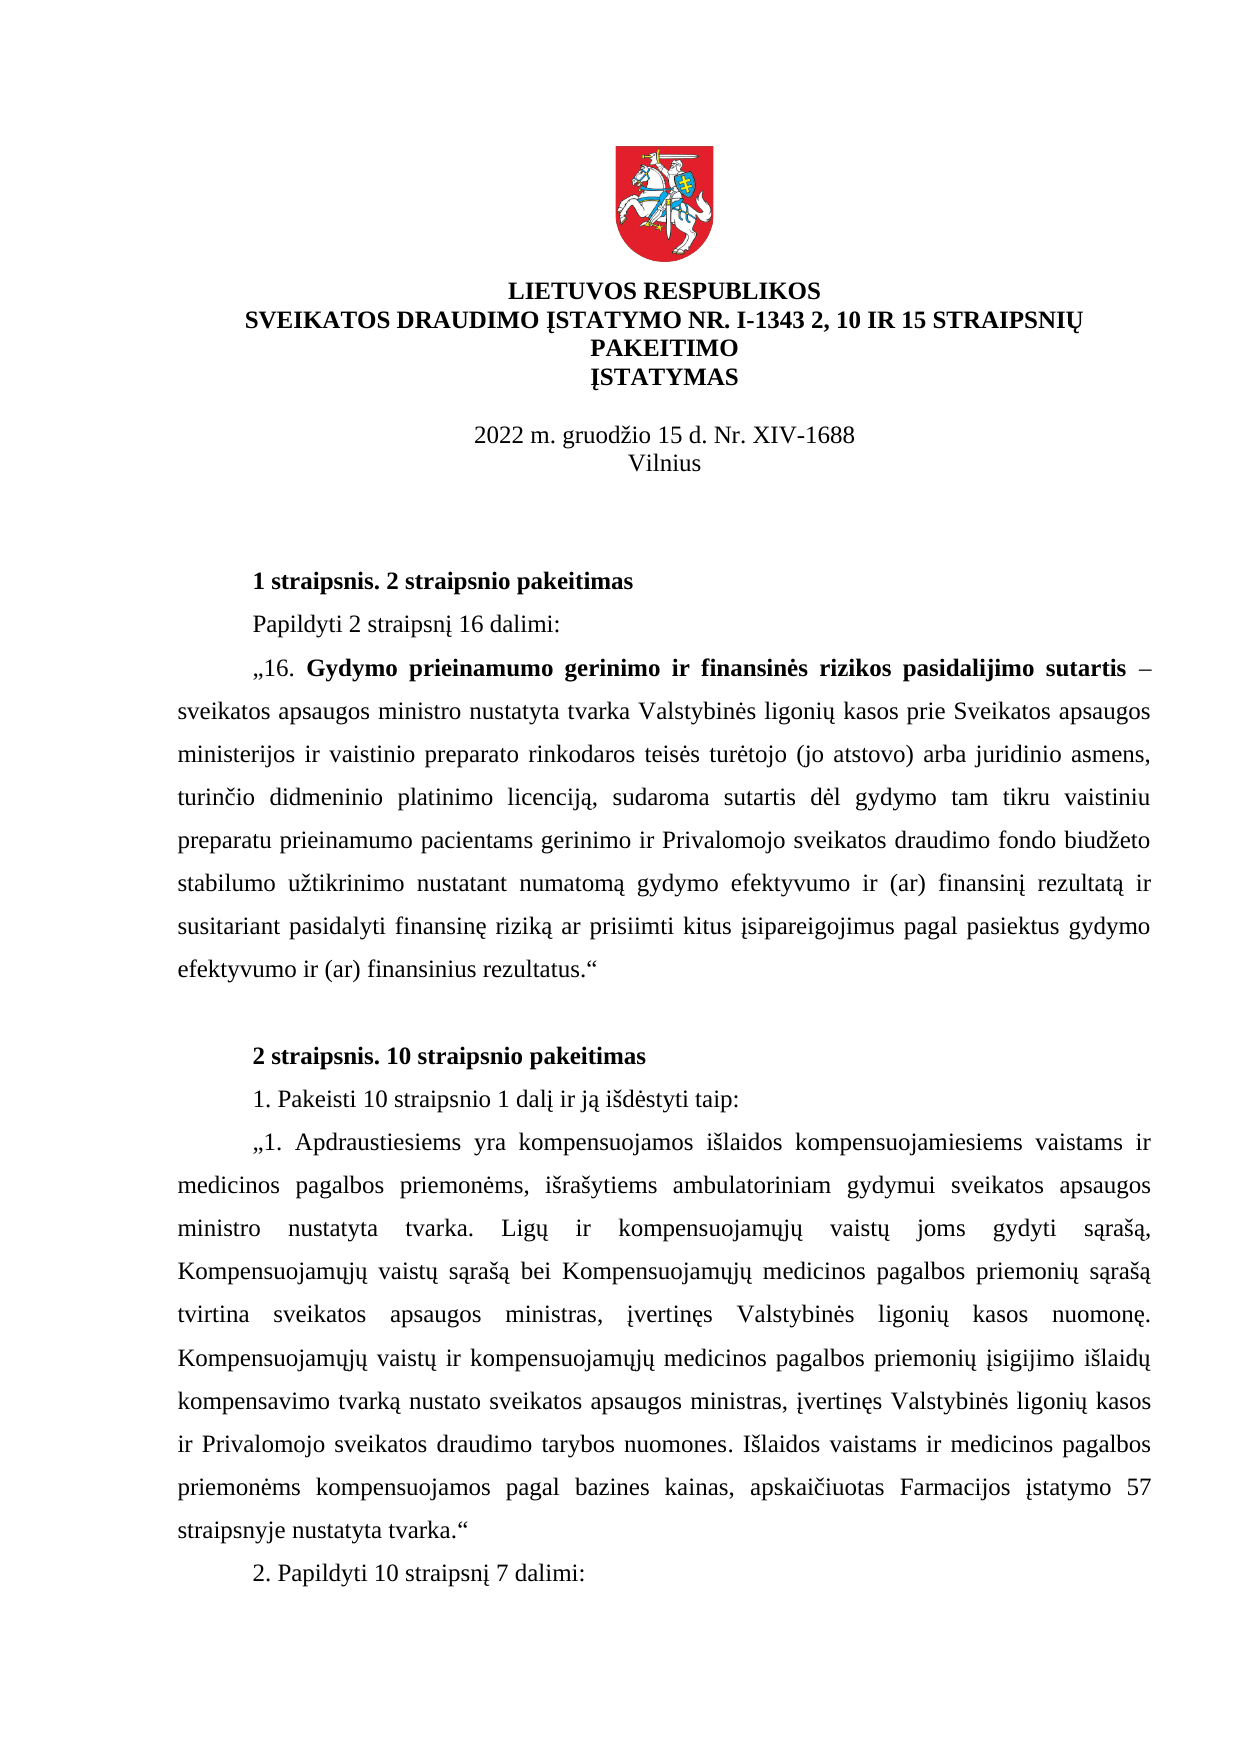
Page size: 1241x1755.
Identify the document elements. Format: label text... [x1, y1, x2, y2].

text 2022 m. gruodžio 15 d. Nr. XIV-1688 [177, 420, 1152, 448]
text LIETUVOS RESPUBLIKOS [177, 276, 1152, 305]
text 2. Papildyti 10 straipsnį 7 dalimi: [177, 1558, 1152, 1587]
text SVEIKATOS DRAUDIMO ĮSTATYMO NR. I-1343 2, 10 IR 15 STRAIPSNIŲ PAKEITIMO [177, 305, 1152, 362]
text Vilnius [177, 448, 1152, 477]
text 1. Pakeisti 10 straipsnio 1 dalį ir ją išdėstyti taip: [177, 1084, 1152, 1113]
text 2 straipsnis. 10 straipsnio pakeitimas [177, 1041, 1152, 1069]
text Papildyti 2 straipsnį 16 dalimi: [177, 609, 1152, 638]
text ĮSTATYMAS [177, 362, 1152, 391]
text „1. Apdraustiesiems yra kompensuojamos išlaidos kompensuojamiesiems vaistams ir medicinos pagalbos priemonėms, išrašytiems ambulatoriniam gydymui sveikatos apsaugos ministro nustatyta tvarka. Ligų ir kompensuojamųjų vaistų joms gydyti sąrašą, Kompensuojamųjų vaistų sąrašą bei Kompensuojamųjų medicinos pagalbos priemonių sąrašą tvirtina sveikatos apsaugos ministras, įvertinęs Valstybinės ligonių kasos nuomonę. Kompensuojamųjų vaistų ir kompensuojamųjų medicinos pagalbos priemonių įsigijimo išlaidų kompensavimo tvarką nustato sveikatos apsaugos ministras, įvertinęs Valstybinės ligonių kasos ir Privalomojo sveikatos draudimo tarybos nuomones. Išlaidos vaistams ir medicinos pagalbos priemonėms kompensuojamos pagal bazines kainas, apskaičiuotas Farmacijos įstatymo 57 straipsnyje nustatyta tvarka.“ [177, 1127, 1152, 1544]
text „16. Gydymo prieinamumo gerinimo ir finansinės rizikos pasidalijimo sutartis – sveikatos apsaugos ministro nustatyta tvarka Valstybinės ligonių kasos prie Sveikatos apsaugos ministerijos ir vaistinio preparato rinkodaros teisės turėtojo (jo atstovo) arba juridinio asmens, turinčio didmeninio platinimo licenciją, sudaroma sutartis dėl gydymo tam tikru vaistiniu preparatu prieinamumo pacientams gerinimo ir Privalomojo sveikatos draudimo fondo biudžeto stabilumo užtikrinimo nustatant numatomą gydymo efektyvumo ir (ar) finansinį rezultatą ir susitariant pasidalyti finansinę riziką ar prisiimti kitus įsipareigojimus pagal pasiektus gydymo efektyvumo ir (ar) finansinius rezultatus.“ [177, 653, 1152, 983]
text 1 straipsnis. 2 straipsnio pakeitimas [177, 566, 1152, 595]
